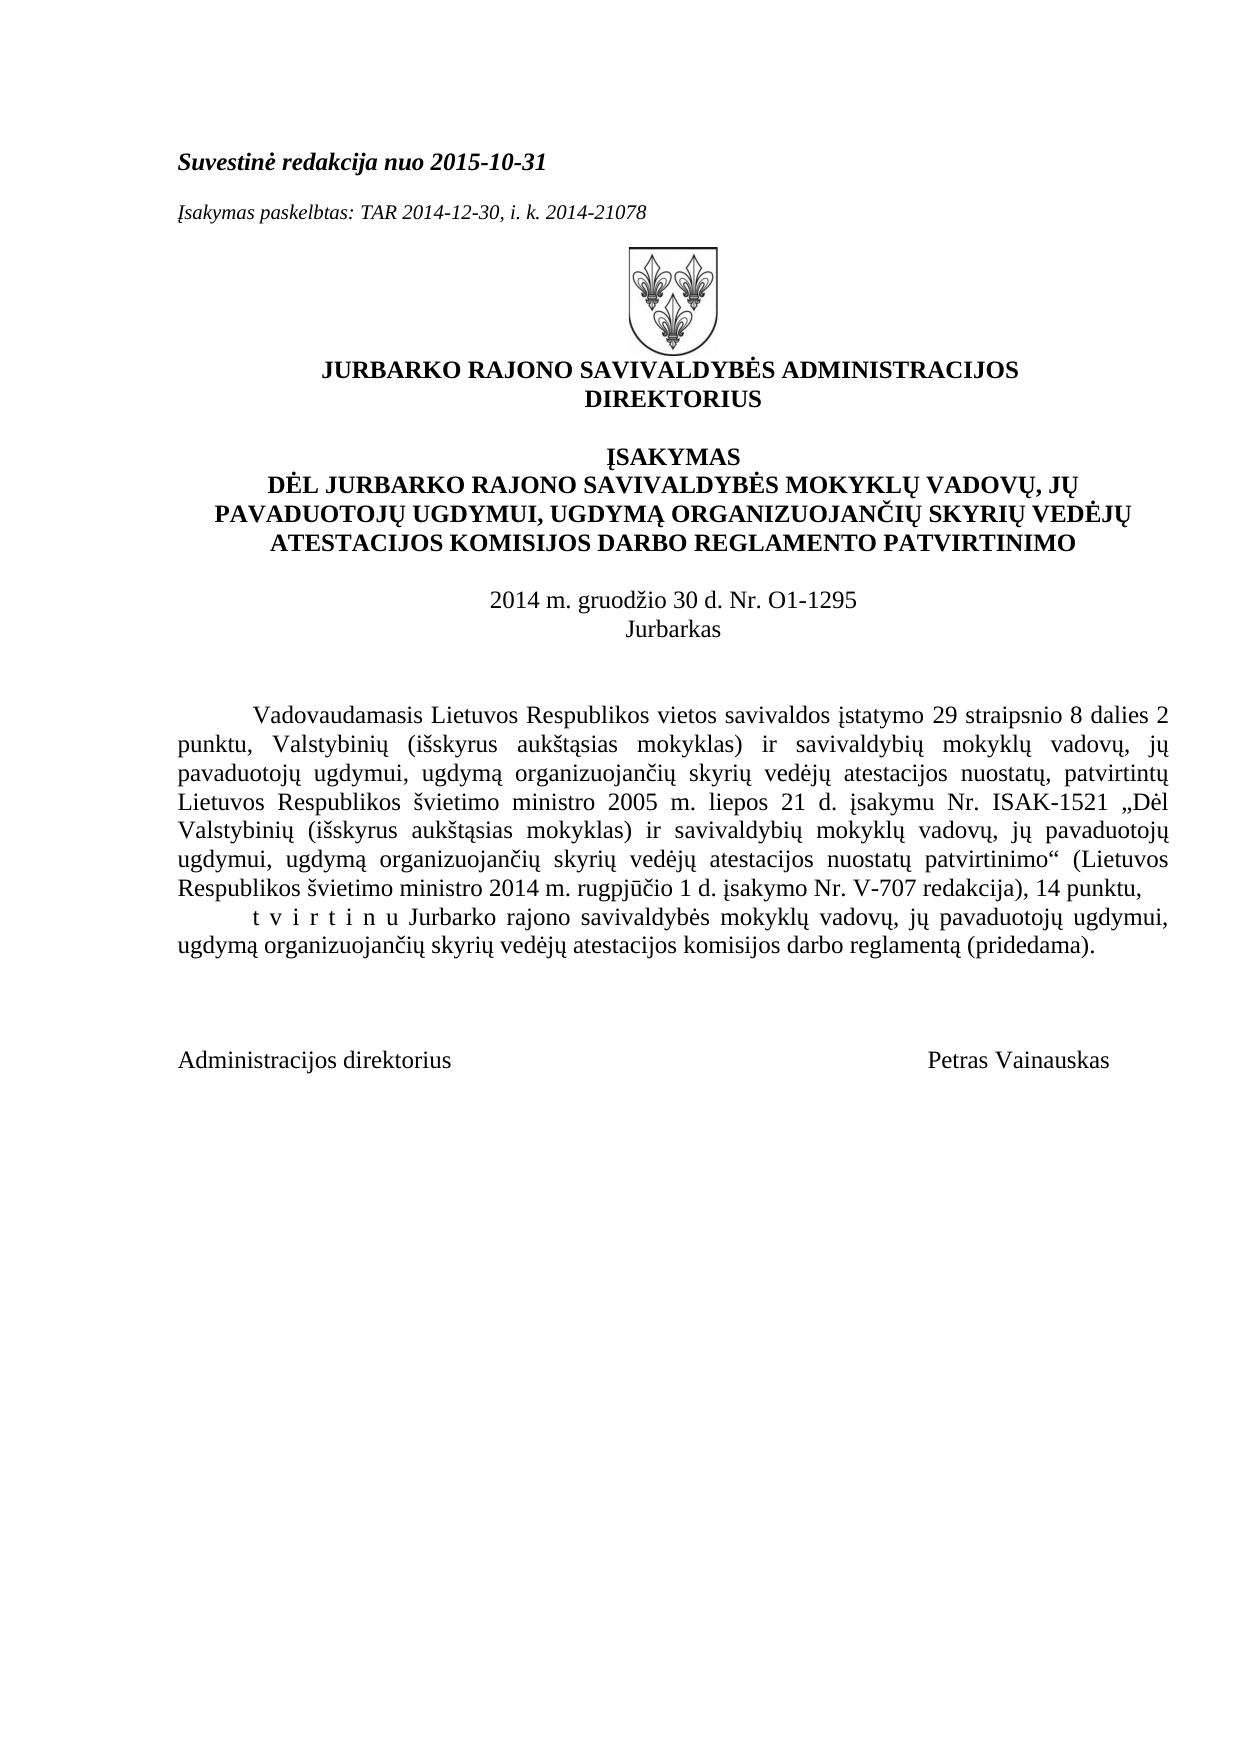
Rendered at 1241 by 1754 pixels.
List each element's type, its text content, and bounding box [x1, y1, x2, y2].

text Administracijos direktorius Petras Vainauskas [177, 1045, 1169, 1074]
text Jurbarkas [177, 614, 1169, 643]
text Įsakymas paskelbtas: TAR 2014-12-30, i. k. 2014-21078 [177, 200, 1169, 224]
text DĖL JURBARKO RAJONO SAVIVALDYBĖS MOKYKLŲ VADOVŲ, JŲ PAVADUOTOJŲ UGDYMUI, UGDYMĄ ORGANIZUOJANČIŲ SKYRIŲ VEDĖJŲ ATESTACIJOS KOMISIJOS DARBO REGLAMENTO PATVIRTINIMO [177, 470, 1169, 557]
text t v i r t i n u Jurbarko rajono savivaldybės mokyklų vadovų, jų pavaduotojų ugdymui, ugdymą organizuojančių skyrių vedėjų atestacijos komisijos darbo reglamentą (pridedama). [177, 902, 1169, 959]
text Vadovaudamasis Lietuvos Respublikos vietos savivaldos įstatymo 29 straipsnio 8 dalies 2 punktu, Valstybinių (išskyrus aukštąsias mokyklas) ir savivaldybių mokyklų vadovų, jų pavaduotojų ugdymui, ugdymą organizuojančių skyrių vedėjų atestacijos nuostatų, patvirtintų Lietuvos Respublikos švietimo ministro 2005 m. liepos 21 d. įsakymu Nr. ISAK-1521 „Dėl Valstybinių (išskyrus aukštąsias mokyklas) ir savivaldybių mokyklų vadovų, jų pavaduotojų ugdymui, ugdymą organizuojančių skyrių vedėjų atestacijos nuostatų patvirtinimo“ (Lietuvos Respublikos švietimo ministro 2014 m. rugpjūčio 1 d. įsakymo Nr. V-707 redakcija), 14 punktu, [177, 700, 1169, 902]
text JURBARKO RAJONO SAVIVALDYBĖS ADMINISTRACIJOS [177, 355, 1169, 384]
text Suvestinė redakcija nuo 2015-10-31 [177, 147, 1169, 176]
text 2014 m. gruodžio 30 d. Nr. O1-1295 [177, 585, 1169, 614]
text ĮSAKYMAS [177, 442, 1169, 470]
text DIREKTORIUS [177, 384, 1169, 413]
